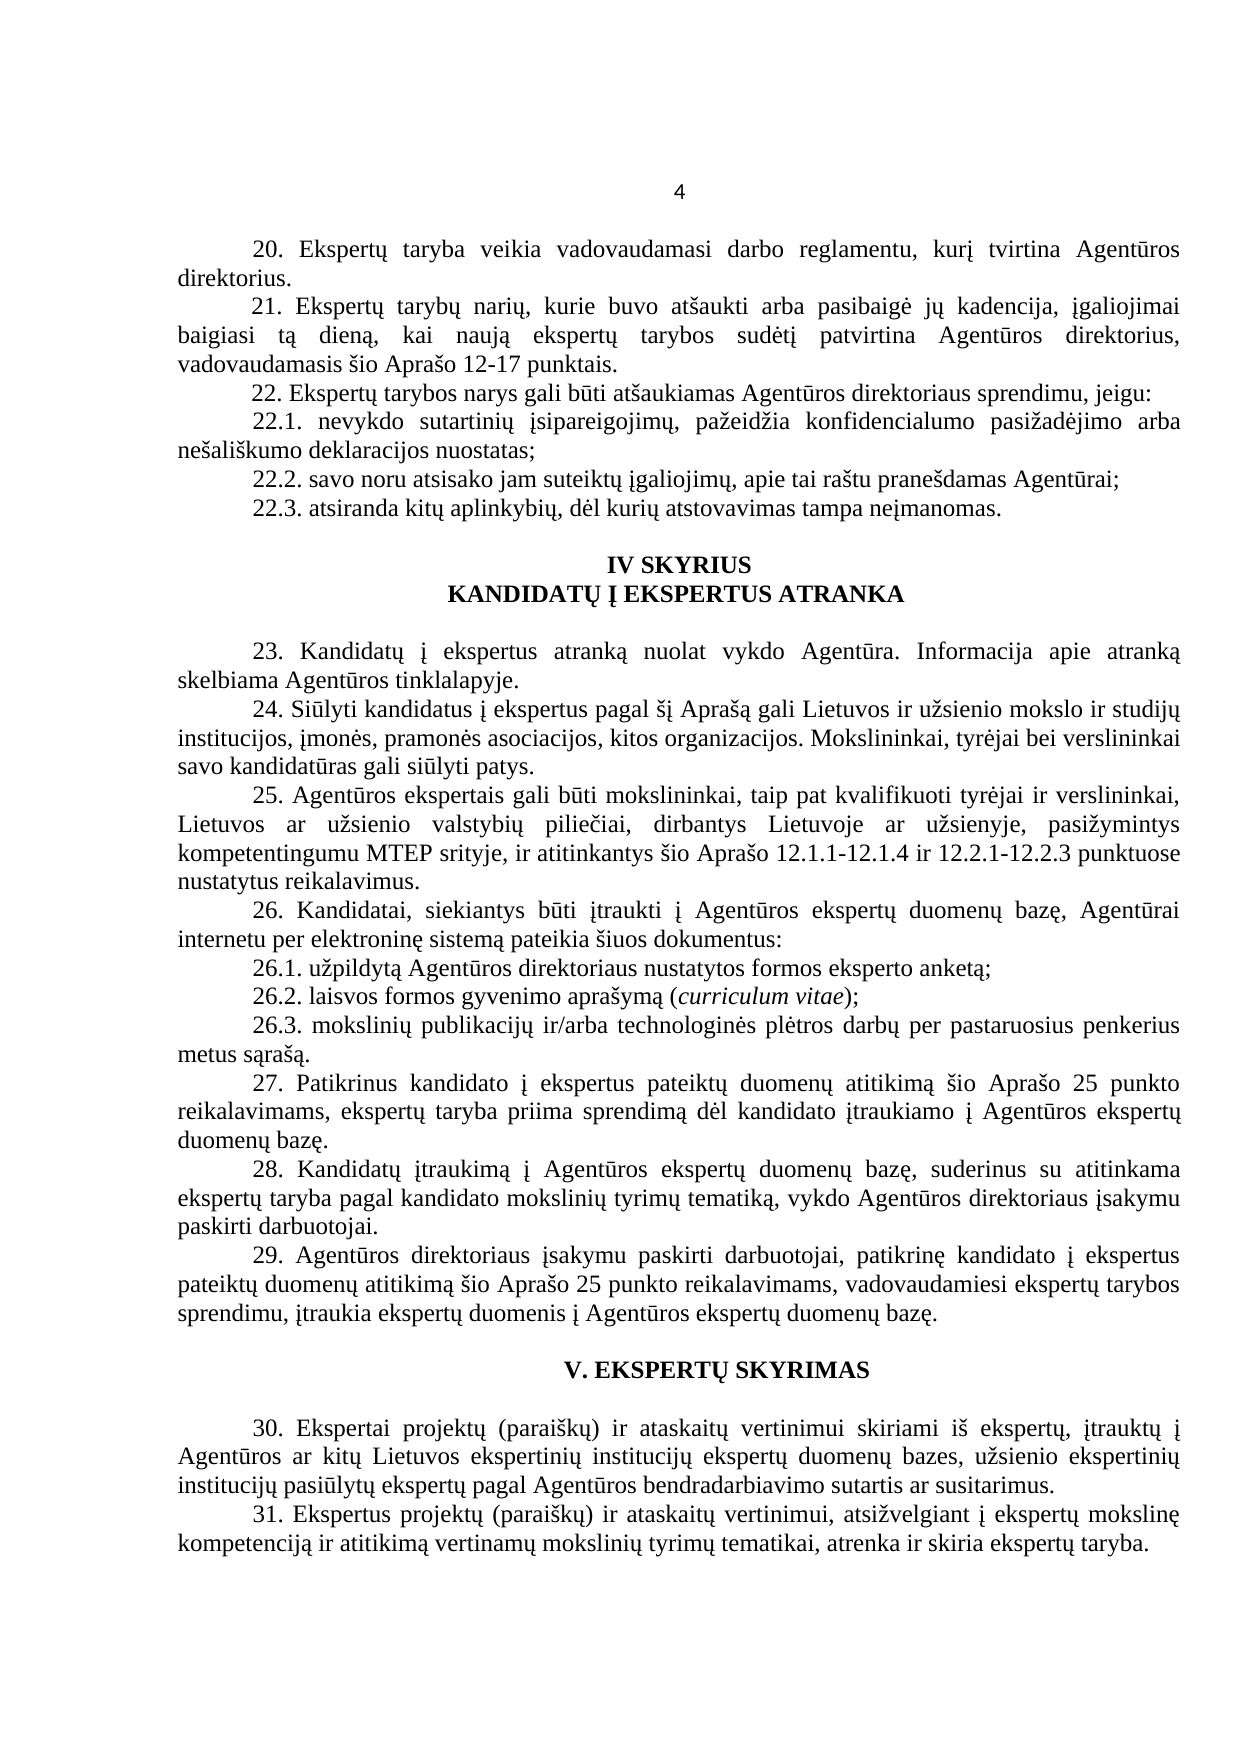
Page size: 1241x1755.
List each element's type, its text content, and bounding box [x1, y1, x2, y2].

text 30. Ekspertai projektų (paraiškų) ir ataskaitų vertinimui skiriami iš ekspertų, įtrauktų į Agentūros ar kitų Lietuvos ekspertinių institucijų ekspertų duomenų bazes, užsienio ekspertinių institucijų pasiūlytų ekspertų pagal Agentūros bendradarbiavimo sutartis ar susitarimus. [177, 1413, 1181, 1499]
text 22.3. atsiranda kitų aplinkybių, dėl kurių atstovavimas tampa neįmanomas. [252, 493, 1181, 521]
text 22. Ekspertų tarybos narys gali būti atšaukiamas Agentūros direktoriaus sprendimu, jeigu: [177, 378, 1181, 406]
text 26.2. laisvos formos gyvenimo aprašymą (curriculum vitae); [177, 981, 1181, 1010]
text 25. Agentūros ekspertais gali būti mokslininkai, taip pat kvalifikuoti tyrėjai ir verslininkai, Lietuvos ar užsienio valstybių piliečiai, dirbantys Lietuvoje ar užsienyje, pasižymintys kompetentingumu MTEP srityje, ir atitinkantys šio Aprašo 12.1.1-12.1.4 ir 12.2.1-12.2.3 punktuose nustatytus reikalavimus. [177, 780, 1181, 895]
text 26. Kandidatai, siekiantys būti įtraukti į Agentūros ekspertų duomenų bazę, Agentūrai internetu per elektroninę sistemą pateikia šiuos dokumentus: [177, 895, 1181, 953]
text 22.1. nevykdo sutartinių įsipareigojimų, pažeidžia konfidencialumo pasižadėjimo arba nešališkumo deklaracijos nuostatas; [177, 406, 1181, 464]
text 26.1. užpildytą Agentūros direktoriaus nustatytos formos eksperto anketą; [177, 953, 1181, 981]
text 26.3. mokslinių publikacijų ir/arba technologinės plėtros darbų per pastaruosius penkerius metus sąrašą. [177, 1010, 1181, 1068]
text IV SKYRIUS [177, 550, 1181, 579]
text 23. Kandidatų į ekspertus atranką nuolat vykdo Agentūra. Informacija apie atranką skelbiama Agentūros tinklalapyje. [177, 636, 1181, 694]
text 22.2. savo noru atsisako jam suteiktų įgaliojimų, apie tai raštu pranešdamas Agentūrai; [252, 464, 1181, 493]
text 29. Agentūros direktoriaus įsakymu paskirti darbuotojai, patikrinę kandidato į ekspertus pateiktų duomenų atitikimą šio Aprašo 25 punkto reikalavimams, vadovaudamiesi ekspertų tarybos sprendimu, įtraukia ekspertų duomenis į Agentūros ekspertų duomenų bazę. [177, 1240, 1181, 1326]
text kandidatų į EKSPERTus ATRANKA [177, 579, 1181, 608]
text 31. Ekspertus projektų (paraiškų) ir ataskaitų vertinimui, atsižvelgiant į ekspertų mokslinę kompetenciją ir atitikimą vertinamų mokslinių tyrimų tematikai, atrenka ir skiria ekspertų taryba. [177, 1499, 1181, 1556]
text 27. Patikrinus kandidato į ekspertus pateiktų duomenų atitikimą šio Aprašo 25 punkto reikalavimams, ekspertų taryba priima sprendimą dėl kandidato įtraukiamo į Agentūros ekspertų duomenų bazę. [177, 1068, 1181, 1154]
text 21. Ekspertų tarybų narių, kurie buvo atšaukti arba pasibaigė jų kadencija, įgaliojimai baigiasi tą dieną, kai naują ekspertų tarybos sudėtį patvirtina Agentūros direktorius, vadovaudamasis šio Aprašo 12-17 punktais. [177, 291, 1181, 378]
text 24. Siūlyti kandidatus į ekspertus pagal šį Aprašą gali Lietuvos ir užsienio mokslo ir studijų institucijos, įmonės, pramonės asociacijos, kitos organizacijos. Mokslininkai, tyrėjai bei verslininkai savo kandidatūras gali siūlyti patys. [177, 694, 1181, 780]
text V. EKSPERTŲ SKYRIMAS [177, 1355, 1181, 1384]
text 28. Kandidatų įtraukimą į Agentūros ekspertų duomenų bazę, suderinus su atitinkama ekspertų taryba pagal kandidato mokslinių tyrimų tematiką, vykdo Agentūros direktoriaus įsakymu paskirti darbuotojai. [177, 1154, 1181, 1240]
text 20. Ekspertų taryba veikia vadovaudamasi darbo reglamentu, kurį tvirtina Agentūros direktorius. [177, 234, 1181, 291]
